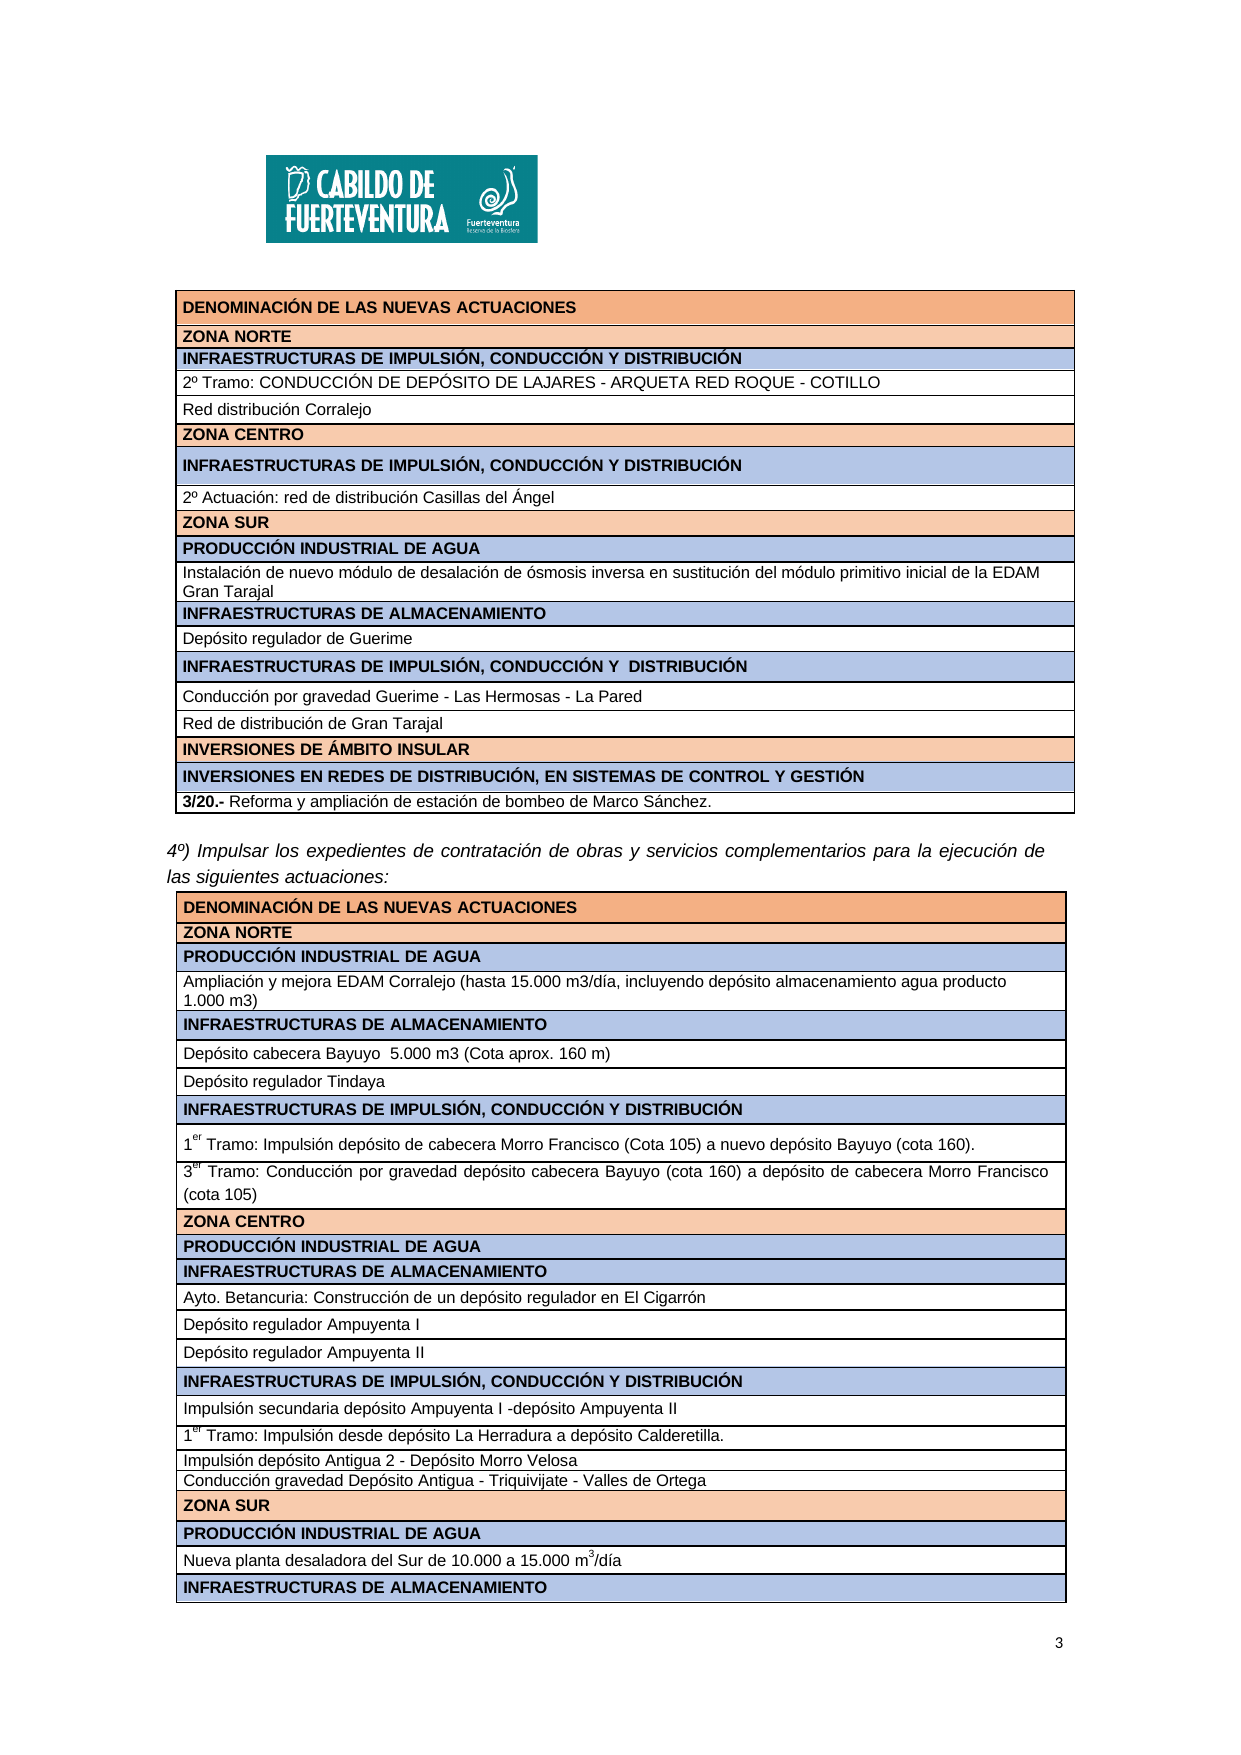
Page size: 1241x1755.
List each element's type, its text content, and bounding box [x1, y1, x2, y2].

table_cell 1er Tramo: Impulsión desde depósito La Herradura a depósito Calderetilla. [177, 1427, 1065, 1449]
table_cell Conducción por gravedad Guerime - Las Hermosas - La Pared [177, 683, 1074, 710]
table_cell 3er Tramo: Conducción por gravedad depósito cabecera Bayuyo (cota 160) a depósito de cabecera Morro Francisco (cota 105) [177, 1163, 1065, 1208]
table_cell 1er Tramo: Impulsión depósito de cabecera Morro Francisco (Cota 105) a nuevo depósito Bayuyo (cota 160). [177, 1125, 1065, 1161]
table_cell INFRAESTRUCTURAS DE ALMACENAMIENTO [177, 602, 1074, 625]
table_cell ZONA NORTE [177, 326, 1074, 347]
table_cell INVERSIONES EN REDES DE DISTRIBUCIÓN, EN SISTEMAS DE CONTROL Y GESTIÓN [177, 763, 1074, 791]
table_cell INVERSIONES DE ÁMBITO INSULAR [177, 738, 1074, 761]
table_cell INFRAESTRUCTURAS DE IMPULSIÓN, CONDUCCIÓN Y DISTRIBUCIÓN [177, 447, 1074, 484]
table_cell INFRAESTRUCTURAS DE IMPULSIÓN, CONDUCCIÓN Y DISTRIBUCIÓN [177, 349, 1074, 369]
table_cell Depósito cabecera Bayuyo 5.000 m3 (Cota aprox. 160 m) [177, 1041, 1065, 1067]
table_cell INFRAESTRUCTURAS DE ALMACENAMIENTO [177, 1575, 1065, 1601]
table_cell PRODUCCIÓN INDUSTRIAL DE AGUA [177, 944, 1065, 971]
table_cell PRODUCCIÓN INDUSTRIAL DE AGUA [177, 1522, 1065, 1545]
table_cell ZONA CENTRO [177, 425, 1074, 446]
table_cell Impulsión depósito Antigua 2 - Depósito Morro Velosa [177, 1451, 1065, 1469]
table_cell Ampliación y mejora EDAM Corralejo (hasta 15.000 m3/día, incluyendo depósito almacenamiento agua producto 1.000 m3) [177, 972, 1065, 1010]
table_cell INFRAESTRUCTURAS DE IMPULSIÓN, CONDUCCIÓN Y DISTRIBUCIÓN [177, 652, 1074, 681]
table_cell INFRAESTRUCTURAS DE IMPULSIÓN, CONDUCCIÓN Y DISTRIBUCIÓN [177, 1368, 1065, 1395]
table_cell PRODUCCIÓN INDUSTRIAL DE AGUA [177, 537, 1074, 561]
table_cell Conducción gravedad Depósito Antigua - Triquivijate - Valles de Ortega [177, 1471, 1065, 1490]
table_cell Red de distribución de Gran Tarajal [177, 711, 1074, 736]
table_cell PRODUCCIÓN INDUSTRIAL DE AGUA [177, 1235, 1065, 1258]
table_cell 2º Tramo: CONDUCCIÓN DE DEPÓSITO DE LAJARES - ARQUETA RED ROQUE - COTILLO [177, 371, 1074, 394]
table_cell INFRAESTRUCTURAS DE ALMACENAMIENTO [177, 1260, 1065, 1283]
table_header DENOMINACIÓN DE LAS NUEVAS ACTUACIONES [177, 291, 1074, 324]
table_cell ZONA SUR [177, 511, 1074, 535]
table_cell Depósito regulador Ampuyenta II [177, 1340, 1065, 1366]
table_cell Red distribución Corralejo [177, 396, 1074, 423]
text 4º) Impulsar los expedientes de contratación de obras y servicios complementarios para la ejecución de las siguientes actuaciones: [167, 840, 1064, 887]
table_cell Depósito regulador de Guerime [177, 627, 1074, 651]
table_cell ZONA CENTRO [177, 1210, 1065, 1234]
table_cell Impulsión secundaria depósito Ampuyenta I -depósito Ampuyenta II [177, 1396, 1065, 1425]
table_cell Depósito regulador Ampuyenta I [177, 1311, 1065, 1338]
table_cell Nueva planta desaladora del Sur de 10.000 a 15.000 m3/día [177, 1547, 1065, 1573]
table_cell 3/20.- Reforma y ampliación de estación de bombeo de Marco Sánchez. [177, 793, 1074, 812]
table_cell INFRAESTRUCTURAS DE ALMACENAMIENTO [177, 1011, 1065, 1039]
table_cell ZONA SUR [177, 1491, 1065, 1520]
table_cell Ayto. Betancuria: Construcción de un depósito regulador en El Cigarrón [177, 1285, 1065, 1309]
table_cell Depósito regulador Tindaya [177, 1069, 1065, 1095]
table_cell ZONA NORTE [177, 924, 1065, 942]
table_cell INFRAESTRUCTURAS DE IMPULSIÓN, CONDUCCIÓN Y DISTRIBUCIÓN [177, 1096, 1065, 1123]
table_cell Instalación de nuevo módulo de desalación de ósmosis inversa en sustitución del módulo primitivo inicial de la EDAM Gran Tarajal [177, 563, 1074, 601]
table_header DENOMINACIÓN DE LAS NUEVAS ACTUACIONES [177, 893, 1065, 922]
table_cell 2º Actuación: red de distribución Casillas del Ángel [177, 486, 1074, 510]
